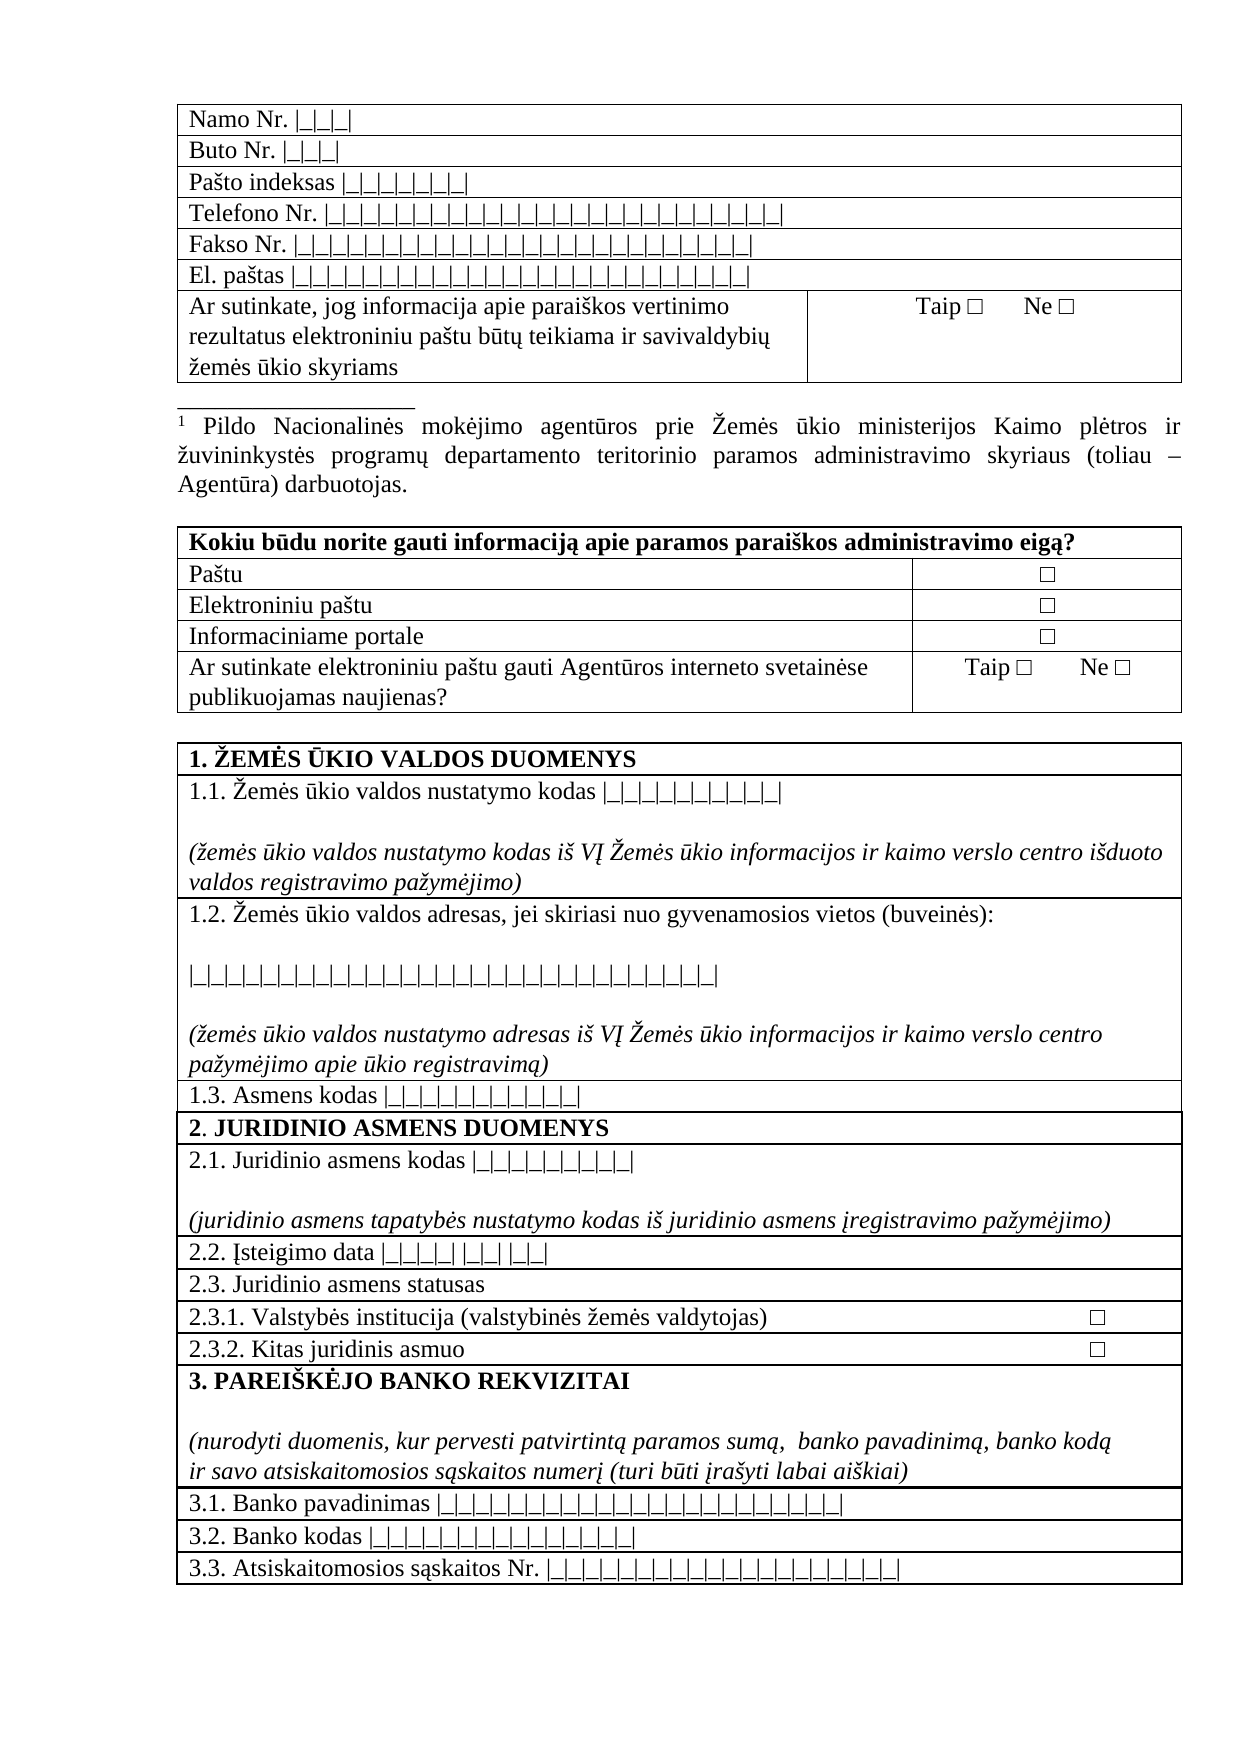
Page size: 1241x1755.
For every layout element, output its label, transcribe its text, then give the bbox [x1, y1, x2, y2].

table_cell Telefono Nr. |_|_|_|_|_|_|_|_|_|_|_|_|_|_|_|_|_|_|_|_|_|_|_|_|_|_| [178, 198, 1181, 228]
table_cell 2. JURIDINIO ASMENS DUOMENYS [178, 1113, 1181, 1143]
table_cell El. paštas |_|_|_|_|_|_|_|_|_|_|_|_|_|_|_|_|_|_|_|_|_|_|_|_|_|_| [178, 260, 1181, 290]
table_cell 3.1. Banko pavadinimas |_|_|_|_|_|_|_|_|_|_|_|_|_|_|_|_|_|_|_|_|_|_|_| [178, 1489, 1133, 1519]
table_cell □ [913, 559, 1181, 589]
table_cell □ [913, 590, 1181, 620]
table_cell Taip □ Ne □ [808, 291, 1181, 382]
table_cell 2.3. Juridinio asmens statusas [178, 1270, 1181, 1299]
table_cell [1133, 1553, 1181, 1583]
table_cell 2.1. Juridinio asmens kodas |_|_|_|_|_|_|_|_|_| (juridinio asmens tapatybės nustatymo kodas iš juridinio asmens įregistravimo pažymėjimo) [178, 1145, 1181, 1235]
table_cell 1.3. Asmens kodas |_|_|_|_|_|_|_|_|_|_|_| [178, 1081, 1181, 1111]
table_cell □ [1013, 1302, 1181, 1332]
table_cell Ar sutinkate elektroniniu paštu gauti Agentūros interneto svetainėse publikuojamas naujienas? [178, 652, 912, 712]
table_cell [1133, 1366, 1181, 1486]
table_cell Paštu [178, 559, 912, 589]
table_header Kokiu būdu norite gauti informaciją apie paramos paraiškos administravimo eigą? [178, 528, 1181, 558]
table_cell 3.3. Atsiskaitomosios sąskaitos Nr. |_|_|_|_|_|_|_|_|_|_|_|_|_|_|_|_|_|_|_|_| [178, 1553, 1133, 1583]
table_cell Fakso Nr. |_|_|_|_|_|_|_|_|_|_|_|_|_|_|_|_|_|_|_|_|_|_|_|_|_|_| [178, 229, 1181, 259]
table_cell 2.3.1. Valstybės institucija (valstybinės žemės valdytojas) [178, 1302, 1013, 1332]
table_cell 1.2. Žemės ūkio valdos adresas, jei skiriasi nuo gyvenamosios vietos (buveinės): |_|_|_|_|_|_|_|_|_|_|_|_|_|_|_|_|_|_|_|_|_|_|_|_|_|_|_|_|_|_| (žemės ūkio valdos nustatymo adresas iš VĮ Žemės ūkio informacijos ir kaimo verslo centro pažymėjimo apie ūkio registravimą) [178, 899, 1181, 1079]
table_cell [1133, 1521, 1181, 1551]
table_cell □ [1013, 1334, 1181, 1364]
table_cell Ar sutinkate, jog informacija apie paraiškos vertinimo rezultatus elektroniniu paštu būtų teikiama ir savivaldybių žemės ūkio skyriams [178, 291, 807, 382]
table_cell 3. PAREIŠKĖJO BANKO REKVIZITAI (nurodyti duomenis, kur pervesti patvirtintą paramos sumą, banko pavadinimą, banko kodą ir savo atsiskaitomosios sąskaitos numerį (turi būti įrašyti labai aiškiai) [178, 1366, 1133, 1486]
table_cell 2.3.2. Kitas juridinis asmuo [178, 1334, 1013, 1364]
table_cell Informaciniame portale [178, 621, 912, 651]
table_cell 2.2. Įsteigimo data |_|_|_|_| |_|_| |_|_| [178, 1237, 1181, 1267]
table_header 1. ŽEMĖS ŪKIO VALDOS DUOMENYS [178, 744, 1181, 774]
table_cell 1.1. Žemės ūkio valdos nustatymo kodas |_|_|_|_|_|_|_|_|_|_| (žemės ūkio valdos nustatymo kodas iš VĮ Žemės ūkio informacijos ir kaimo verslo centro išduoto valdos registravimo pažymėjimo) [178, 776, 1181, 897]
table_cell 3.2. Banko kodas |_|_|_|_|_|_|_|_|_|_|_|_|_|_|_| [178, 1521, 1133, 1551]
table_cell [1133, 1489, 1181, 1519]
table_cell Elektroniniu paštu [178, 590, 912, 620]
table_cell Taip □ Ne □ [913, 652, 1181, 712]
table_cell Namo Nr. |_|_|_| [178, 105, 1181, 134]
text 1 Pildo Nacionalinės mokėjimo agentūros prie Žemės ūkio ministerijos Kaimo plėtros ir žuvininkystės programų departamento teritorinio paramos administravimo skyriaus (toliau – Agentūra) darbuotojas. [177, 411, 1181, 498]
table_cell Pašto indeksas |_|_|_|_|_|_|_| [178, 167, 1181, 197]
table_cell Buto Nr. |_|_|_| [178, 136, 1181, 166]
text ___________________ [177, 383, 1181, 411]
table_cell □ [913, 621, 1181, 651]
